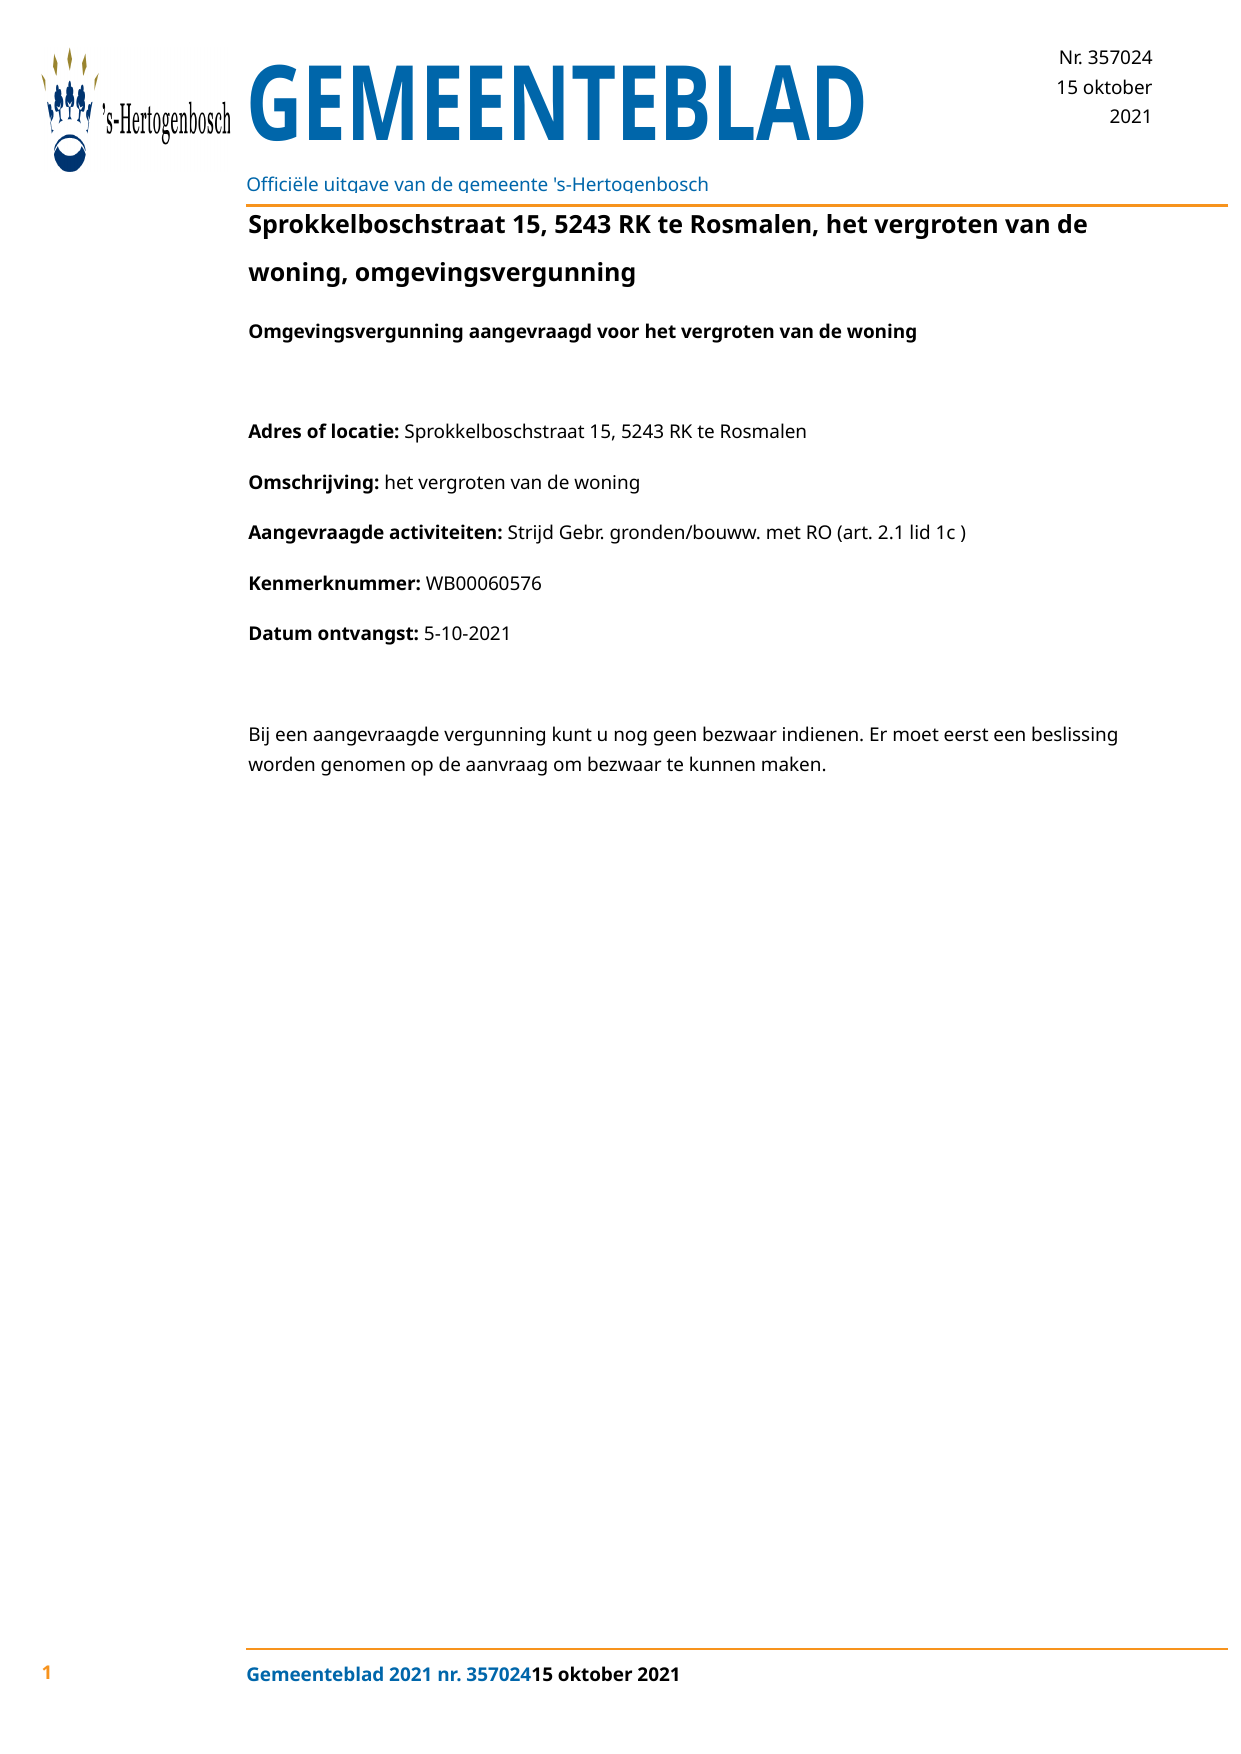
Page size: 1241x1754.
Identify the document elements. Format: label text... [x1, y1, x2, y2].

text Datum ontvangst: 5-10-2021 [248, 620, 1152, 646]
picture [41, 47, 231, 172]
text Bij een aangevraagde vergunning kunt u nog geen bezwaar indienen. Er moet eerst een beslissing worden genomen op de aanvraag om bezwaar te kunnen maken. [248, 721, 1152, 777]
text Kenmerknummer: WB00060576 [248, 570, 1152, 596]
text Aangevraagde activiteiten: Strijd Gebr. gronden/bouww. met RO (art. 2.1 lid 1c ) [248, 519, 1152, 545]
text Sprokkelboschstraat 15, 5243 RK te Rosmalen, het vergroten van de woning, omgevingsvergunning [248, 207, 1152, 288]
text Omschrijving: het vergroten van de woning [248, 469, 1152, 495]
text Adres of locatie: Sprokkelboschstraat 15, 5243 RK te Rosmalen [248, 419, 1152, 444]
text Omgevingsvergunning aangevraagd voor het vergroten van de woning [248, 318, 1152, 344]
